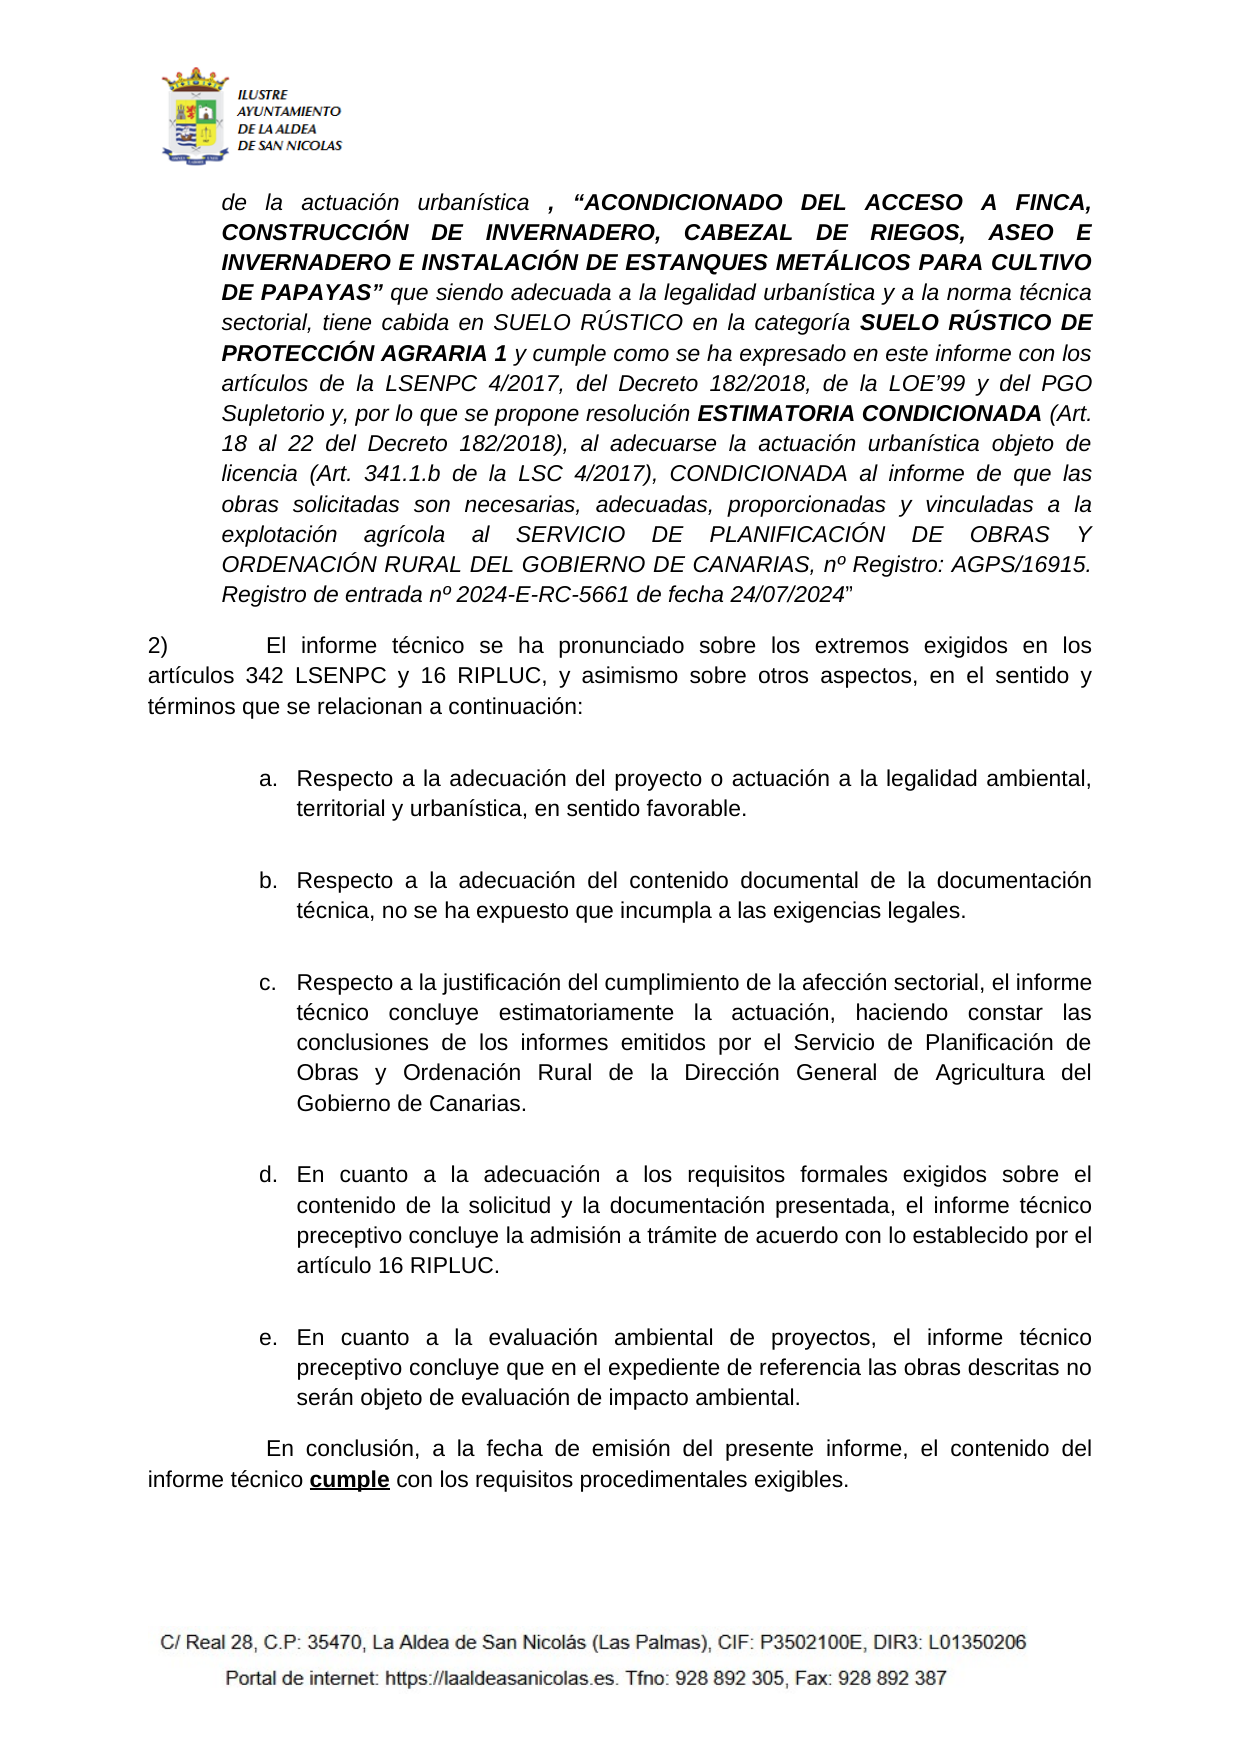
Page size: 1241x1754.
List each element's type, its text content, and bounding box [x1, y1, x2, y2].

text de la actuación urbanística , “ACONDICIONADO DEL ACCESO A FINCA, CONSTRUCCIÓN DE INVERNADERO, CABEZAL DE RIEGOS, ASEO E INVERNADERO E INSTALACIÓN DE ESTANQUES METÁLICOS PARA CULTIVO DE PAPAYAS” que siendo adecuada a la legalidad urbanística y a la norma técnica sectorial, tiene cabida en SUELO RÚSTICO en la categoría SUELO RÚSTICO DE PROTECCIÓN AGRARIA 1 y cumple como se ha expresado en este informe con los artículos de la LSENPC 4/2017, del Decreto 182/2018, de la LOE’99 y del PGO Supletorio y, por lo que se propone resolución ESTIMATORIA CONDICIONADA (Art. 18 al 22 del Decreto 182/2018), al adecuarse la actuación urbanística objeto de licencia (Art. 341.1.b de la LSC 4/2017), CONDICIONADA al informe de que las obras solicitadas son necesarias, adecuadas, proporcionadas y vinculadas a la explotación agrícola al SERVICIO DE PLANIFICACIÓN DE OBRAS Y ORDENACIÓN RURAL DEL GOBIERNO DE CANARIAS, nº Registro: AGPS/16915. Registro de entrada nº 2024-E-RC-5661 de fecha 24/07/2024” [221, 188, 1093, 607]
list En cuanto a la evaluación ambiental de proyectos, el informe técnico preceptivo concluye que en el expediente de referencia las obras descritas no serán objeto de evaluación de impacto ambiental. [259, 1324, 1093, 1411]
list Respecto a la justificación del cumplimiento de la afección sectorial, el informe técnico concluye estimatoriamente la actuación, haciendo constar las conclusiones de los informes emitidos por el Servicio de Planificación de Obras y Ordenación Rural de la Dirección General de Agricultura del Gobierno de Canarias. [259, 969, 1093, 1116]
list El informe técnico se ha pronunciado sobre los extremos exigidos en los artículos 342 LSENPC y 16 RIPLUC, y asimismo sobre otros aspectos, en el sentido y términos que se relacionan a continuación: [148, 632, 1093, 719]
list Respecto a la adecuación del contenido documental de la documentación técnica, no se ha expuesto que incumpla a las exigencias legales. [259, 867, 1093, 923]
list En cuanto a la adecuación a los requisitos formales exigidos sobre el contenido de la solicitud y la documentación presentada, el informe técnico preceptivo concluye la admisión a trámite de acuerdo con lo establecido por el artículo 16 RIPLUC. [259, 1161, 1093, 1278]
list Respecto a la adecuación del proyecto o actuación a la legalidad ambiental, territorial y urbanística, en sentido favorable. [259, 764, 1093, 821]
text En conclusión, a la fecha de emisión del presente informe, el contenido del informe técnico cumple con los requisitos procedimentales exigibles. [148, 1435, 1093, 1492]
picture [148, 1626, 1034, 1694]
picture [148, 59, 358, 173]
